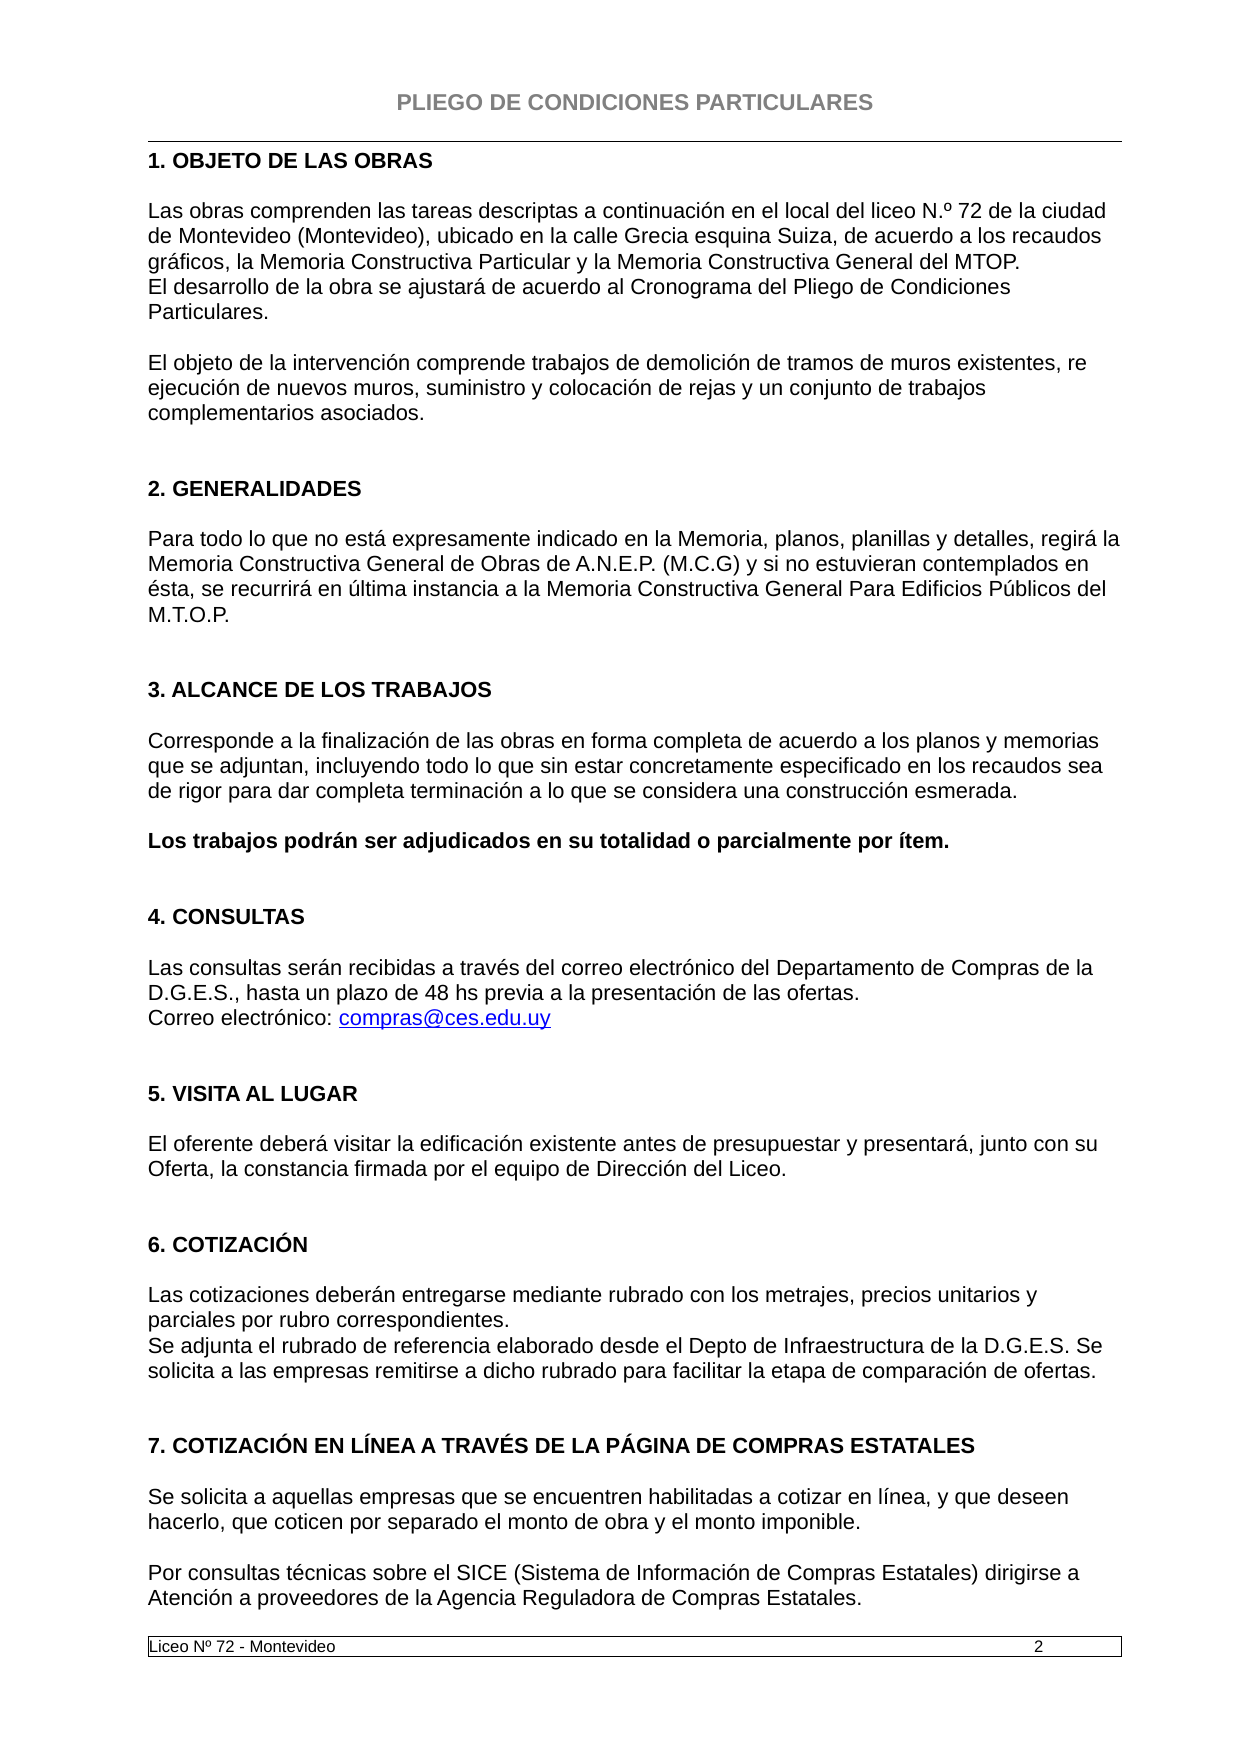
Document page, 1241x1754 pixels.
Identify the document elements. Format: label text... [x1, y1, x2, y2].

text El objeto de la intervención comprende trabajos de demolición de tramos de muros existentes, re ejecución de nuevos muros, suministro y colocación de rejas y un conjunto de trabajos complementarios asociados. [148, 349, 1122, 425]
text El desarrollo de la obra se ajustará de acuerdo al Cronograma del Pliego de Condiciones Particulares. [148, 274, 1122, 324]
text Los trabajos podrán ser adjudicados en su totalidad o parcialmente por ítem. [148, 828, 1122, 853]
text 4. CONSULTAS [148, 904, 1122, 954]
text 6. COTIZACIÓN [148, 1232, 1122, 1282]
text Para todo lo que no está expresamente indicado en la Memoria, planos, planillas y detalles, regirá la Memoria Constructiva General de Obras de A.N.E.P. (M.C.G) y si no estuvieran contemplados en ésta, se recurrirá en última instancia a la Memoria Constructiva General Para Edificios Públicos del M.T.O.P. [148, 526, 1122, 627]
text Se solicita a aquellas empresas que se encuentren habilitadas a cotizar en línea, y que deseen hacerlo, que coticen por separado el monto de obra y el monto imponible. [148, 1484, 1122, 1534]
text Las obras comprenden las tareas descriptas a continuación en el local del liceo N.º 72 de la ciudad de Montevideo (Montevideo), ubicado en la calle Grecia esquina Suiza, de acuerdo a los recaudos gráficos, la Memoria Constructiva Particular y la Memoria Constructiva General del MTOP. [148, 198, 1122, 274]
text Las consultas serán recibidas a través del correo electrónico del Departamento de Compras de la D.G.E.S., hasta un plazo de 48 hs previa a la presentación de las ofertas. [148, 954, 1122, 1005]
text 7. COTIZACIÓN EN LÍNEA A TRAVÉS DE LA PÁGINA DE COMPRAS ESTATALES [148, 1433, 1122, 1484]
text 1. OBJETO DE LAS OBRAS [148, 148, 1122, 198]
text Corresponde a la finalización de las obras en forma completa de acuerdo a los planos y memorias que se adjuntan, incluyendo todo lo que sin estar concretamente especificado en los recaudos sea de rigor para dar completa terminación a lo que se considera una construcción esmerada. [148, 727, 1122, 803]
text 2. GENERALIDADES [148, 475, 1122, 501]
text 3. ALCANCE DE LOS TRABAJOS [148, 677, 1122, 727]
text 5. VISITA AL LUGAR [148, 1080, 1122, 1131]
text Se adjunta el rubrado de referencia elaborado desde el Depto de Infraestructura de la D.G.E.S. Se solicita a las empresas remitirse a dicho rubrado para facilitar la etapa de comparación de ofertas. [148, 1332, 1122, 1383]
text Las cotizaciones deberán entregarse mediante rubrado con los metrajes, precios unitarios y parciales por rubro correspondientes. [148, 1282, 1122, 1332]
text El oferente deberá visitar la edificación existente antes de presupuestar y presentará, junto con su Oferta, la constancia firmada por el equipo de Dirección del Liceo. [148, 1131, 1122, 1181]
text Correo electrónico: compras@ces.edu.uy [148, 1005, 1122, 1030]
text Por consultas técnicas sobre el SICE (Sistema de Información de Compras Estatales) dirigirse a Atención a proveedores de la Agencia Reguladora de Compras Estatales. [148, 1559, 1122, 1610]
